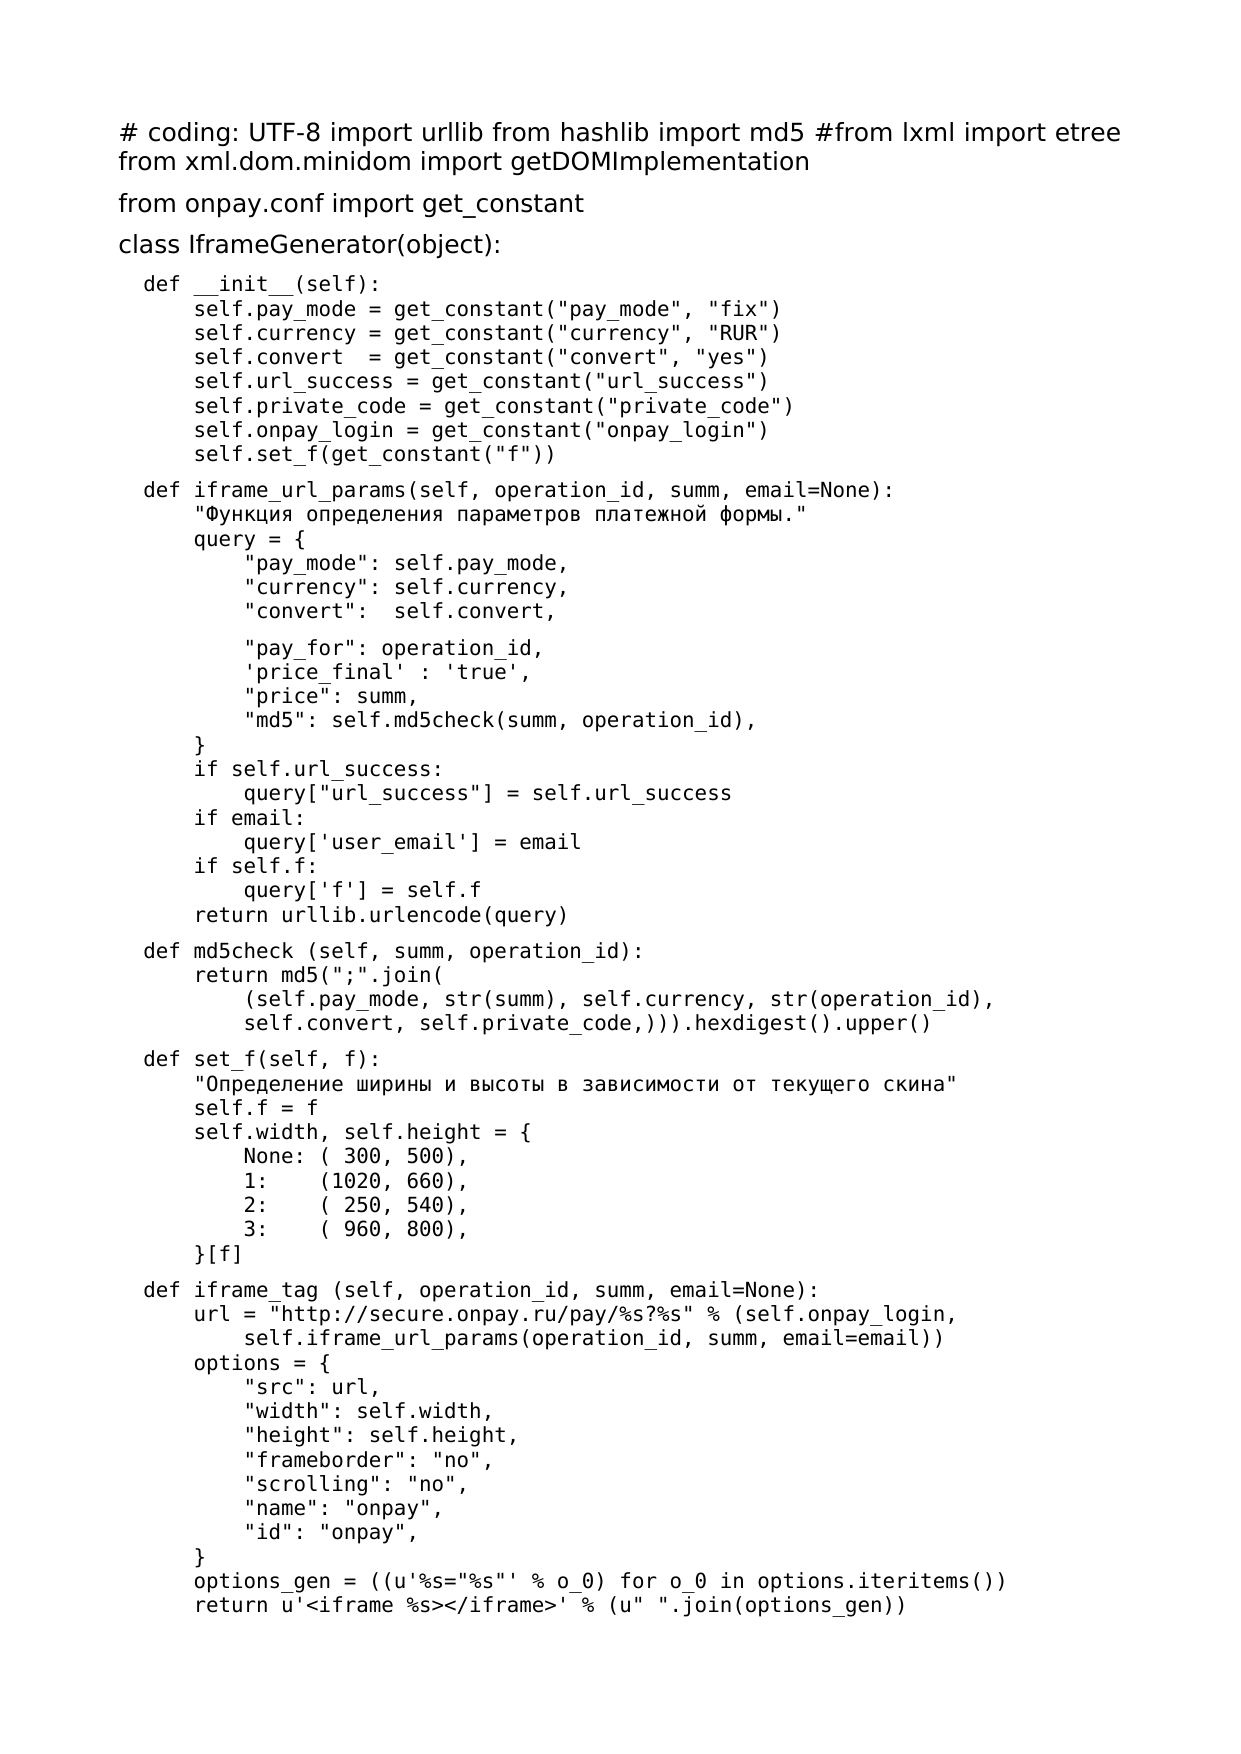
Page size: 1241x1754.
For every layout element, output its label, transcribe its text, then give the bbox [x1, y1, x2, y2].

text def __init__(self): self.pay_mode = get_constant("pay_mode", "fix") self.currency = get_constant("currency", "RUR") self.convert = get_constant("convert", "yes") self.url_success = get_constant("url_success") self.private_code = get_constant("private_code") self.onpay_login = get_constant("onpay_login") self.set_f(get_constant("f")) [118, 272, 1122, 466]
text "pay_for": operation_id, 'price_final' : 'true', "price": summ, "md5": self.md5check(summ, operation_id), } if self.url_success: query["url_success"] = self.url_success if email: query['user_email'] = email if self.f: query['f'] = self.f return urllib.urlencode(query) [118, 636, 1122, 927]
text # coding: UTF-8 import urllib from hashlib import md5 #from lxml import etree from xml.dom.minidom import getDOMImplementation [118, 118, 1122, 176]
text def md5check (self, summ, operation_id): return md5(";".join( (self.pay_mode, str(summ), self.currency, str(operation_id), self.convert, self.private_code,))).hexdigest().upper() [118, 939, 1122, 1036]
text from onpay.conf import get_constant [118, 189, 1122, 218]
text def iframe_url_params(self, operation_id, summ, email=None): "Функция определения параметров платежной формы." query = { "pay_mode": self.pay_mode, "currency": self.currency, "convert": self.convert, [118, 478, 1122, 624]
text def iframe_tag (self, operation_id, summ, email=None): url = "http://secure.onpay.ru/pay/%s?%s" % (self.onpay_login, self.iframe_url_params(operation_id, summ, email=email)) options = { "src": url, "width": self.width, "height": self.height, "frameborder": "no", "scrolling": "no", "name": "onpay", "id": "onpay", } options_gen = ((u'%s="%s"' % o_0) for o_0 in options.iteritems()) return u'<iframe %s></iframe>' % (u" ".join(options_gen)) [118, 1278, 1122, 1617]
text class IframeGenerator(object): [118, 231, 1122, 260]
text def set_f(self, f): "Определение ширины и высоты в зависимости от текущего скина" self.f = f self.width, self.height = { None: ( 300, 500), 1: (1020, 660), 2: ( 250, 540), 3: ( 960, 800), }[f] [118, 1047, 1122, 1266]
